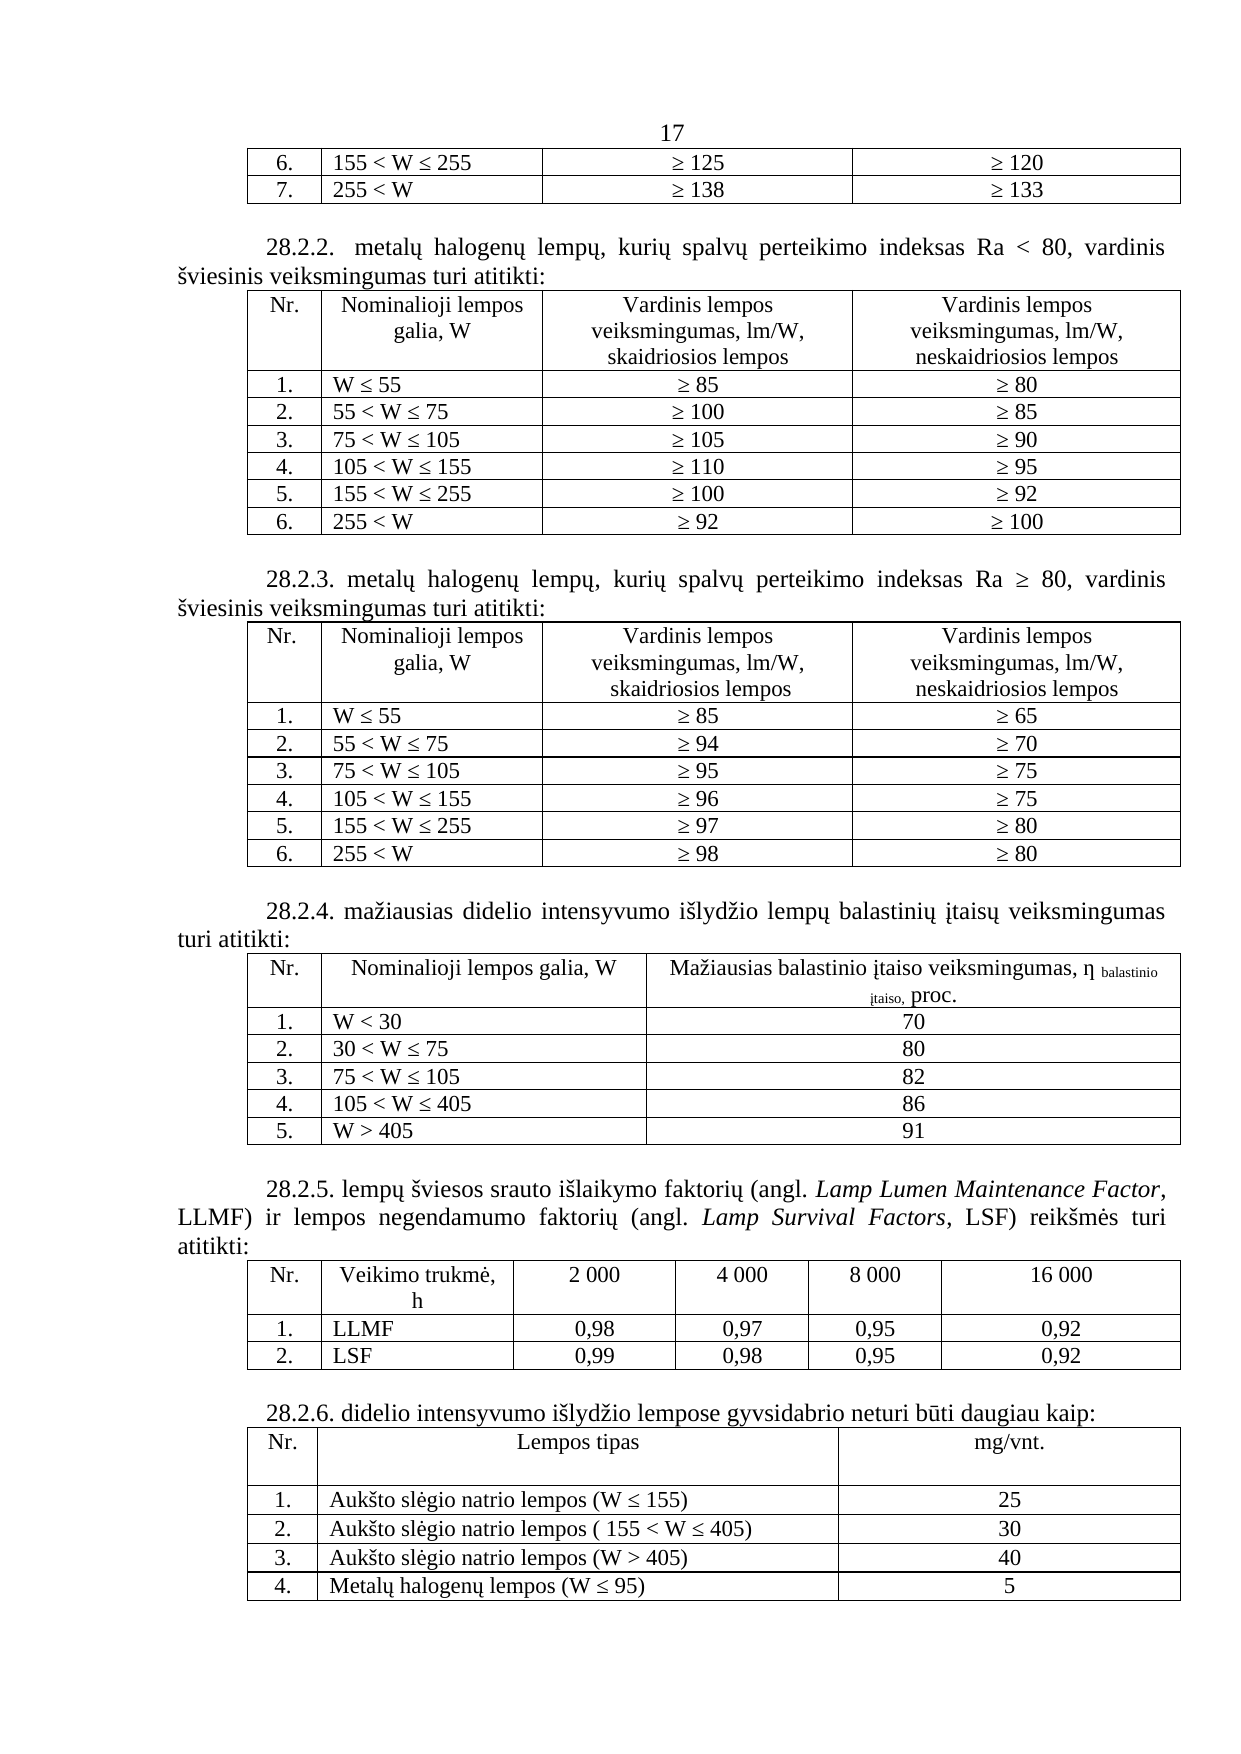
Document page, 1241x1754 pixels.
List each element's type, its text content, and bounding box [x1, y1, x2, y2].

table_cell 3. [248, 426, 321, 452]
table_cell 1. [248, 371, 321, 397]
table_cell ≥ 92 [853, 480, 1180, 507]
table_cell ≥ 80 [853, 840, 1180, 866]
table_header Mažiausias balastinio įtaiso veiksmingumas, ƞ balastinio įtaiso, proc. [647, 954, 1180, 1007]
table_cell 4. [248, 1090, 321, 1117]
table_cell 86 [647, 1090, 1180, 1117]
table_cell ≥ 94 [543, 730, 852, 756]
table_cell 2. [248, 1342, 321, 1368]
table_cell LSF [322, 1342, 513, 1368]
table_cell Aukšto slėgio natrio lempos (W > 405) [318, 1544, 838, 1571]
table_cell 105 < W ≤ 405 [322, 1090, 646, 1117]
table_cell 5. [248, 812, 321, 838]
table_cell 30 [839, 1515, 1180, 1542]
text 28.2.3. metalų halogenų lempų, kurių spalvų perteikimo indeksas Ra ≥ 80, vardinis šviesinis veiksmingumas turi atitikti: [177, 564, 1166, 621]
table_header 8 000 [809, 1261, 941, 1314]
table_cell 0,95 [809, 1342, 941, 1368]
table_header Nominalioji lempos galia, W [322, 623, 542, 702]
table_cell ≥ 133 [853, 176, 1180, 202]
table_cell Aukšto slėgio natrio lempos (W ≤ 155) [318, 1486, 838, 1514]
table_cell 3. [248, 758, 321, 784]
text 28.2.5. lempų šviesos srauto išlaikymo faktorių (angl. Lamp Lumen Maintenance Factor, LLMF) ir lempos negendamumo faktorių (angl. Lamp Survival Factors, LSF) reikšmės turi atitikti: [177, 1174, 1166, 1260]
table_cell 105 < W ≤ 155 [322, 453, 542, 479]
table_cell 0,98 [514, 1315, 675, 1341]
table_cell W < 30 [322, 1008, 646, 1034]
table_cell 4. [248, 453, 321, 479]
table_cell ≥ 96 [543, 785, 852, 811]
table_cell Metalų halogenų lempos (W ≤ 95) [318, 1573, 838, 1600]
table_cell ≥ 110 [543, 453, 852, 479]
table_cell ≥ 100 [543, 398, 852, 424]
table_cell ≥ 75 [853, 785, 1180, 811]
table_cell 40 [839, 1544, 1180, 1571]
table_cell ≥ 100 [543, 480, 852, 507]
table_cell 0,99 [514, 1342, 675, 1368]
table_cell 75 < W ≤ 105 [322, 758, 542, 784]
table_cell 155 < W ≤ 255 [322, 812, 542, 838]
table_header 16 000 [942, 1261, 1180, 1314]
text 28.2.4. mažiausias didelio intensyvumo išlydžio lempų balastinių įtaisų veiksmingumas turi atitikti: [177, 896, 1166, 953]
table_cell Aukšto slėgio natrio lempos ( 155 < W ≤ 405) [318, 1515, 838, 1542]
table_cell 0,92 [942, 1315, 1180, 1341]
table_cell 2. [248, 730, 321, 756]
table_header Veikimo trukmė, h [322, 1261, 513, 1314]
table_cell ≥ 95 [853, 453, 1180, 479]
table_header Nr. [248, 1428, 317, 1485]
table_cell 7. [248, 176, 321, 202]
table_header Nr. [248, 623, 321, 702]
table_cell 1. [248, 1008, 321, 1034]
table_header Vardinis lempos veiksmingumas, lm/W, neskaidriosios lempos [853, 623, 1180, 702]
table_cell 1. [248, 703, 321, 729]
table_cell 6. [248, 508, 321, 534]
table_cell ≥ 80 [853, 371, 1180, 397]
table_header Nominalioji lempos galia, W [322, 954, 646, 1007]
table_cell ≥ 95 [543, 758, 852, 784]
table_cell 30 < W ≤ 75 [322, 1035, 646, 1062]
table_cell ≥ 120 [853, 149, 1180, 175]
table_cell W ≤ 55 [322, 703, 542, 729]
table_cell LLMF [322, 1315, 513, 1341]
table_header Nr. [248, 291, 321, 370]
table_header Lempos tipas [318, 1428, 838, 1485]
table_cell 0,98 [676, 1342, 808, 1368]
table_cell 0,95 [809, 1315, 941, 1341]
table_cell 75 < W ≤ 105 [322, 426, 542, 452]
table_header mg/vnt. [839, 1428, 1180, 1485]
table_cell 75 < W ≤ 105 [322, 1063, 646, 1089]
table_cell 5. [248, 1118, 321, 1144]
table_cell 91 [647, 1118, 1180, 1144]
table_cell ≥ 85 [853, 398, 1180, 424]
table_cell 55 < W ≤ 75 [322, 730, 542, 756]
table_cell 82 [647, 1063, 1180, 1089]
table_header Nr. [248, 954, 321, 1007]
table_header 2 000 [514, 1261, 675, 1314]
text 28.2.6. didelio intensyvumo išlydžio lempose gyvsidabrio neturi būti daugiau kaip: [177, 1398, 1166, 1427]
table_cell ≥ 85 [543, 371, 852, 397]
table_cell ≥ 100 [853, 508, 1180, 534]
table_cell 255 < W [322, 840, 542, 866]
table_cell 6. [248, 149, 321, 175]
table_cell ≥ 65 [853, 703, 1180, 729]
table_cell 155 < W ≤ 255 [322, 149, 542, 175]
table_cell 1. [248, 1315, 321, 1341]
table_header Nominalioji lempos galia, W [322, 291, 542, 370]
table_cell 80 [647, 1035, 1180, 1062]
table_cell W > 405 [322, 1118, 646, 1144]
table_cell ≥ 138 [543, 176, 852, 202]
table_cell 255 < W [322, 176, 542, 202]
table_cell ≥ 80 [853, 812, 1180, 838]
table_cell 155 < W ≤ 255 [322, 480, 542, 507]
table_cell 5 [839, 1573, 1180, 1600]
table_cell 1. [248, 1486, 317, 1514]
table_header Vardinis lempos veiksmingumas, lm/W, skaidriosios lempos [543, 291, 852, 370]
table_cell 0,97 [676, 1315, 808, 1341]
table_cell ≥ 70 [853, 730, 1180, 756]
table_cell 2. [248, 1035, 321, 1062]
table_header Vardinis lempos veiksmingumas, lm/W, neskaidriosios lempos [853, 291, 1180, 370]
table_cell ≥ 105 [543, 426, 852, 452]
table_cell 4. [248, 785, 321, 811]
table_cell 255 < W [322, 508, 542, 534]
table_cell ≥ 85 [543, 703, 852, 729]
table_cell 4. [248, 1573, 317, 1600]
table_cell 25 [839, 1486, 1180, 1514]
table_cell 3. [248, 1544, 317, 1571]
table_cell ≥ 90 [853, 426, 1180, 452]
table_cell 2. [248, 1515, 317, 1542]
table_header 4 000 [676, 1261, 808, 1314]
table_header Nr. [248, 1261, 321, 1314]
table_cell W ≤ 55 [322, 371, 542, 397]
table_cell 6. [248, 840, 321, 866]
table_header Vardinis lempos veiksmingumas, lm/W, skaidriosios lempos [543, 623, 852, 702]
table_cell ≥ 125 [543, 149, 852, 175]
table_cell 2. [248, 398, 321, 424]
table_cell ≥ 92 [543, 508, 852, 534]
table_cell ≥ 75 [853, 758, 1180, 784]
table_cell 105 < W ≤ 155 [322, 785, 542, 811]
table_cell ≥ 98 [543, 840, 852, 866]
table_cell 55 < W ≤ 75 [322, 398, 542, 424]
table_cell 70 [647, 1008, 1180, 1034]
table_cell 3. [248, 1063, 321, 1089]
text 28.2.2. metalų halogenų lempų, kurių spalvų perteikimo indeksas Ra < 80, vardinis šviesinis veiksmingumas turi atitikti: [177, 232, 1166, 290]
table_cell 5. [248, 480, 321, 507]
table_cell 0,92 [942, 1342, 1180, 1368]
table_cell ≥ 97 [543, 812, 852, 838]
